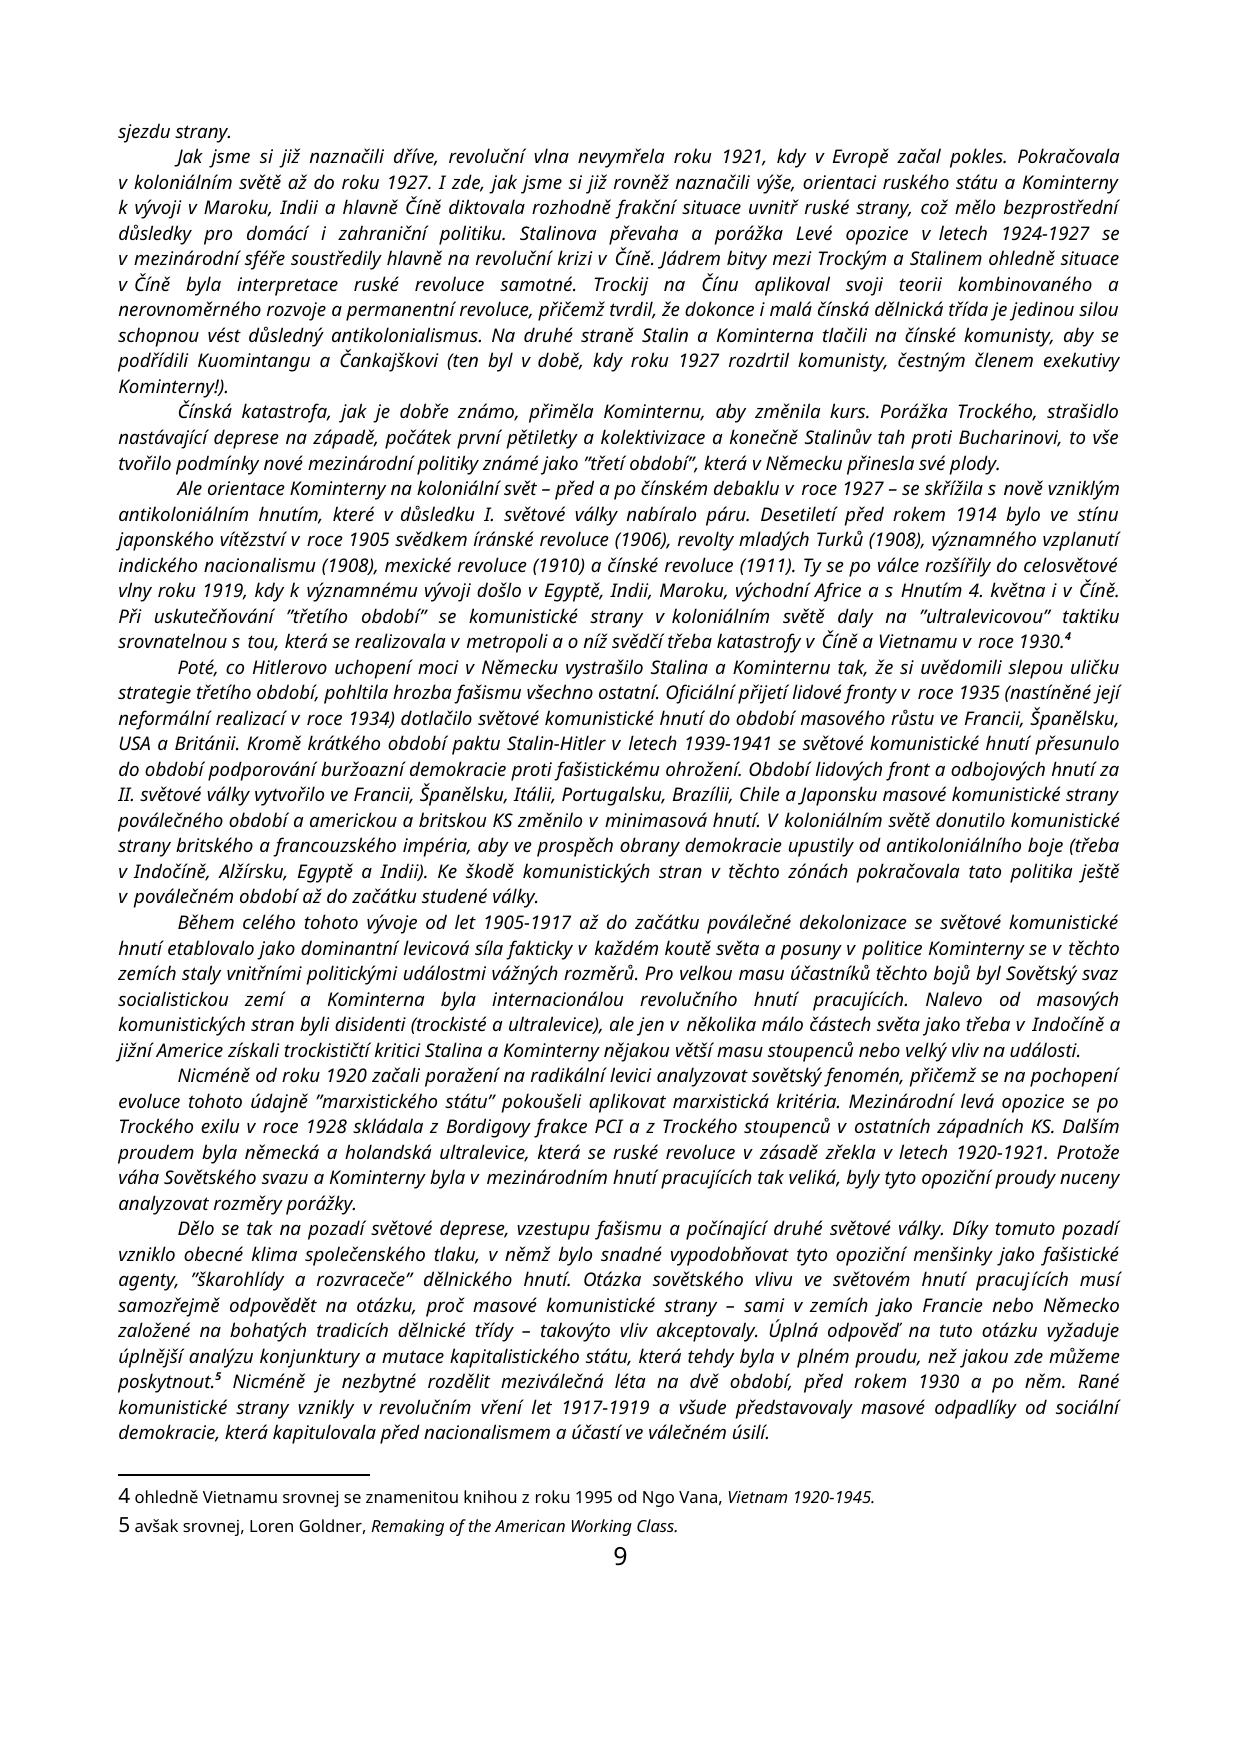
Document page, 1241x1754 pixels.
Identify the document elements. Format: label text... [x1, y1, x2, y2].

text sjezdu strany. [118, 118, 1122, 144]
text ohledně Vietnamu srovnej se znamenitou knihou z roku 1995 od Ngo Vana, Vietnam 1920-1945. [118, 1481, 1122, 1510]
text Během celého tohoto vývoje od let 1905-1917 až do začátku poválečné dekolonizace se světové komunistické hnutí etablovalo jako dominantní levicová síla fakticky v každém koutě světa a posuny v politice Kominterny se v těchto zemích staly vnitřními politickými událostmi vážných rozměrů. Pro velkou masu účastníků těchto bojů byl Sovětský svaz socialistickou zemí a Kominterna byla internacionálou revolučního hnutí pracujících. Nalevo od masových komunistických stran byli disidenti (trockisté a ultralevice), ale jen v několika málo částech světa jako třeba v Indočíně a jižní Americe získali trockističtí kritici Stalina a Kominterny nějakou větší masu stoupenců nebo velký vliv na události. [118, 909, 1122, 1062]
text avšak srovnej, Loren Goldner, Remaking of the American Working Class. [118, 1510, 1122, 1538]
text Čínská katastrofa, jak je dobře známo, přiměla Kominternu, aby změnila kurs. Porážka Trockého, strašidlo nastávající deprese na západě, počátek první pětiletky a kolektivizace a konečně Stalinův tah proti Bucharinovi, to vše tvořilo podmínky nové mezinárodní politiky známé jako ”třetí období”, která v Německu přinesla své plody. [118, 399, 1122, 475]
text Nicméně od roku 1920 začali poražení na radikální levici analyzovat sovětský fenomén, přičemž se na pochopení evoluce tohoto údajně ”marxistického státu” pokoušeli aplikovat marxistická kritéria. Mezinárodní levá opozice se po Trockého exilu v roce 1928 skládala z Bordigovy frakce PCI a z Trockého stoupenců v ostatních západních KS. Dalším proudem byla německá a holandská ultralevice, která se ruské revoluce v zásadě zřekla v letech 1920-1921. Protože váha Sovětského svazu a Kominterny byla v mezinárodním hnutí pracujících tak veliká, byly tyto opoziční proudy nuceny analyzovat rozměry porážky. [118, 1062, 1122, 1216]
text Ale orientace Kominterny na koloniální svět – před a po čínském debaklu v roce 1927 – se skřížila s nově vzniklým antikoloniálním hnutím, které v důsledku I. světové války nabíralo páru. Desetiletí před rokem 1914 bylo ve stínu japonského vítězství v roce 1905 svědkem íránské revoluce (1906), revolty mladých Turků (1908), významného vzplanutí indického nacionalismu (1908), mexické revoluce (1910) a čínské revoluce (1911). Ty se po válce rozšířily do celosvětové vlny roku 1919, kdy k významnému vývoji došlo v Egyptě, Indii, Maroku, východní Africe a s Hnutím 4. května i v Číně. Při uskutečňování ”třetího období” se komunistické strany v koloniálním světě daly na ”ultralevicovou” taktiku srovnatelnou s tou, která se realizovala v metropoli a o níž svědčí třeba katastrofy v Číně a Vietnamu v roce 1930. [118, 475, 1122, 654]
text Dělo se tak na pozadí světové deprese, vzestupu fašismu a počínající druhé světové války. Díky tomuto pozadí vzniklo obecné klima společenského tlaku, v němž bylo snadné vypodobňovat tyto opoziční menšinky jako fašistické agenty, ”škarohlídy a rozvraceče” dělnického hnutí. Otázka sovětského vlivu ve světovém hnutí pracujících musí samozřejmě odpovědět na otázku, proč masové komunistické strany – sami v zemích jako Francie nebo Německo založené na bohatých tradicích dělnické třídy – takovýto vliv akceptovaly. Úplná odpověď na tuto otázku vyžaduje úplnější analýzu konjunktury a mutace kapitalistického státu, která tehdy byla v plném proudu, než jakou zde můžeme poskytnout. Nicméně je nezbytné rozdělit meziválečná léta na dvě období, před rokem 1930 a po něm. Rané komunistické strany vznikly v revolučním vření let 1917-1919 a všude představovaly masové odpadlíky od sociální demokracie, která kapitulovala před nacionalismem a účastí ve válečném úsilí. [118, 1216, 1122, 1445]
text Poté, co Hitlerovo uchopení moci v Německu vystrašilo Stalina a Kominternu tak, že si uvědomili slepou uličku strategie třetího období, pohltila hrozba fašismu všechno ostatní. Oficiální přijetí lidové fronty v roce 1935 (nastíněné její neformální realizací v roce 1934) dotlačilo světové komunistické hnutí do období masového růstu ve Francii, Španělsku, USA a Británii. Kromě krátkého období paktu Stalin-Hitler v letech 1939-1941 se světové komunistické hnutí přesunulo do období podporování buržoazní demokracie proti fašistickému ohrožení. Období lidových front a odbojových hnutí za II. světové války vytvořilo ve Francii, Španělsku, Itálii, Portugalsku, Brazílii, Chile a Japonsku masové komunistické strany poválečného období a americkou a britskou KS změnilo v minimasová hnutí. V koloniálním světě donutilo komunistické strany britského a francouzského impéria, aby ve prospěch obrany demokracie upustily od antikoloniálního boje (třeba v Indočíně, Alžírsku, Egyptě a Indii). Ke škodě komunistických stran v těchto zónách pokračovala tato politika ještě v poválečném období až do začátku studené války. [118, 654, 1122, 909]
text Jak jsme si již naznačili dříve, revoluční vlna nevymřela roku 1921, kdy v Evropě začal pokles. Pokračovala v koloniálním světě až do roku 1927. I zde, jak jsme si již rovněž naznačili výše, orientaci ruského státu a Kominterny k vývoji v Maroku, Indii a hlavně Číně diktovala rozhodně frakční situace uvnitř ruské strany, což mělo bezprostřední důsledky pro domácí i zahraniční politiku. Stalinova převaha a porážka Levé opozice v letech 1924-1927 se v mezinárodní sféře soustředily hlavně na revoluční krizi v Číně. Jádrem bitvy mezi Trockým a Stalinem ohledně situace v Číně byla interpretace ruské revoluce samotné. Trockij na Čínu aplikoval svoji teorii kombinovaného a nerovnoměrného rozvoje a permanentní revoluce, přičemž tvrdil, že dokonce i malá čínská dělnická třída je jedinou silou schopnou vést důsledný antikolonialismus. Na druhé straně Stalin a Kominterna tlačili na čínské komunisty, aby se podřídili Kuomintangu a Čankajškovi (ten byl v době, kdy roku 1927 rozdrtil komunisty, čestným členem exekutivy Kominterny!). [118, 144, 1122, 399]
